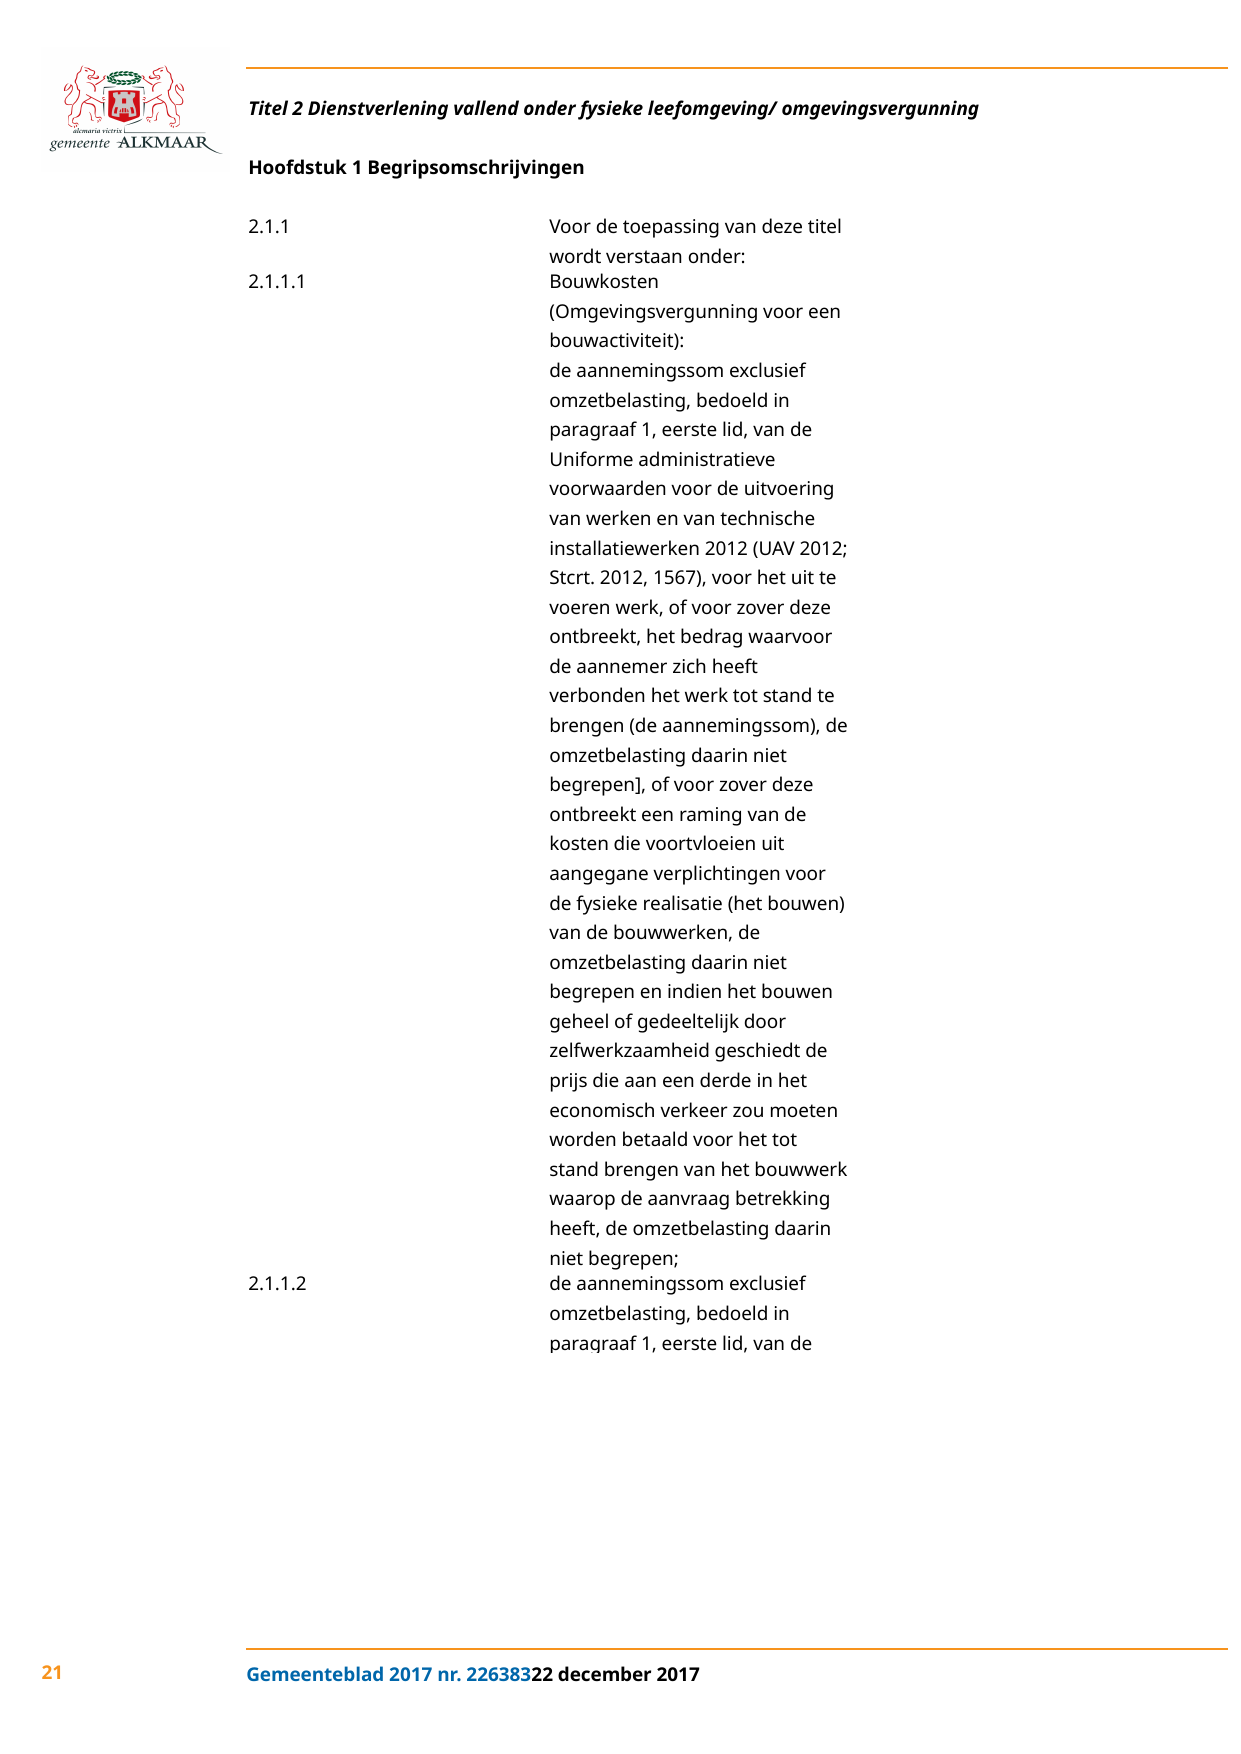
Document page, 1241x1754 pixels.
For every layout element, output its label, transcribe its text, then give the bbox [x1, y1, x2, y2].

table_header Voor de toepassing van deze titel wordt verstaan onder: [549, 213, 850, 268]
text Hoofdstuk 1 Begripsomschrijvingen [248, 154, 1152, 180]
table_header 2.1.1 [248, 213, 549, 268]
text Titel 2 Dienstverlening vallend onder fysieke leefomgeving/ omgevingsvergunning [248, 95, 1152, 121]
table_cell 2.1.1.2 [248, 1271, 549, 1352]
table_header [850, 213, 1152, 268]
picture [41, 47, 231, 172]
table_cell [850, 1271, 1152, 1352]
table_cell 2.1.1.1 [248, 269, 549, 1271]
table_cell Aanlegkosten: de aannemingssom exclusief omzetbelasting, bedoeld in paragraaf 1, eerste lid, van de Uniforme administratieve voorwaarden voor de uitvoering van werken en van technische installatiewerken 2012 (UAV 2012; Stcrt 2012, 1567), voor het uit te voeren werk, of voor zover deze ontbreekt, het bedrag waarvoor de aannemer zich heeft verbonden het werk tot stand te brengen (de aannemingssom), de omzetbelasting daarin niet begrepen], of voor zover deze ontbreekt, een raming van de kosten die voortvloeien uit de aangegane verplichtingen voor de fysieke realisatie (het aanleggen) van de werken of de werkzaamheden, de omzetbelasting daarin niet begrepen, en indien de werken of werkzaamheden geheel of gedeeltelijk door zelfwerkzaamheid geschieden de prijs die aan een derde in het economisch verkeer zou moeten worden betaald voor het tot stand brengen van de werken of de werkzaamheden waarop de aanvraag betrekking heeft, de omzetbelasting daarin niet begrepen; [549, 1271, 850, 1352]
table_cell Bouwkosten (Omgevingsvergunning voor een bouwactiviteit): de aannemingssom exclusief omzetbelasting, bedoeld in paragraaf 1, eerste lid, van de Uniforme administratieve voorwaarden voor de uitvoering van werken en van technische installatiewerken 2012 (UAV 2012; Stcrt. 2012, 1567), voor het uit te voeren werk, of voor zover deze ontbreekt, het bedrag waarvoor de aannemer zich heeft verbonden het werk tot stand te brengen (de aannemingssom), de omzetbelasting daarin niet begrepen], of voor zover deze ontbreekt een raming van de kosten die voortvloeien uit aangegane verplichtingen voor de fysieke realisatie (het bouwen) van de bouwwerken, de omzetbelasting daarin niet begrepen en indien het bouwen geheel of gedeeltelijk door zelfwerkzaamheid geschiedt de prijs die aan een derde in het economisch verkeer zou moeten worden betaald voor het tot stand brengen van het bouwwerk waarop de aanvraag betrekking heeft, de omzetbelasting daarin niet begrepen; [549, 269, 850, 1271]
table_cell [850, 269, 1152, 1271]
